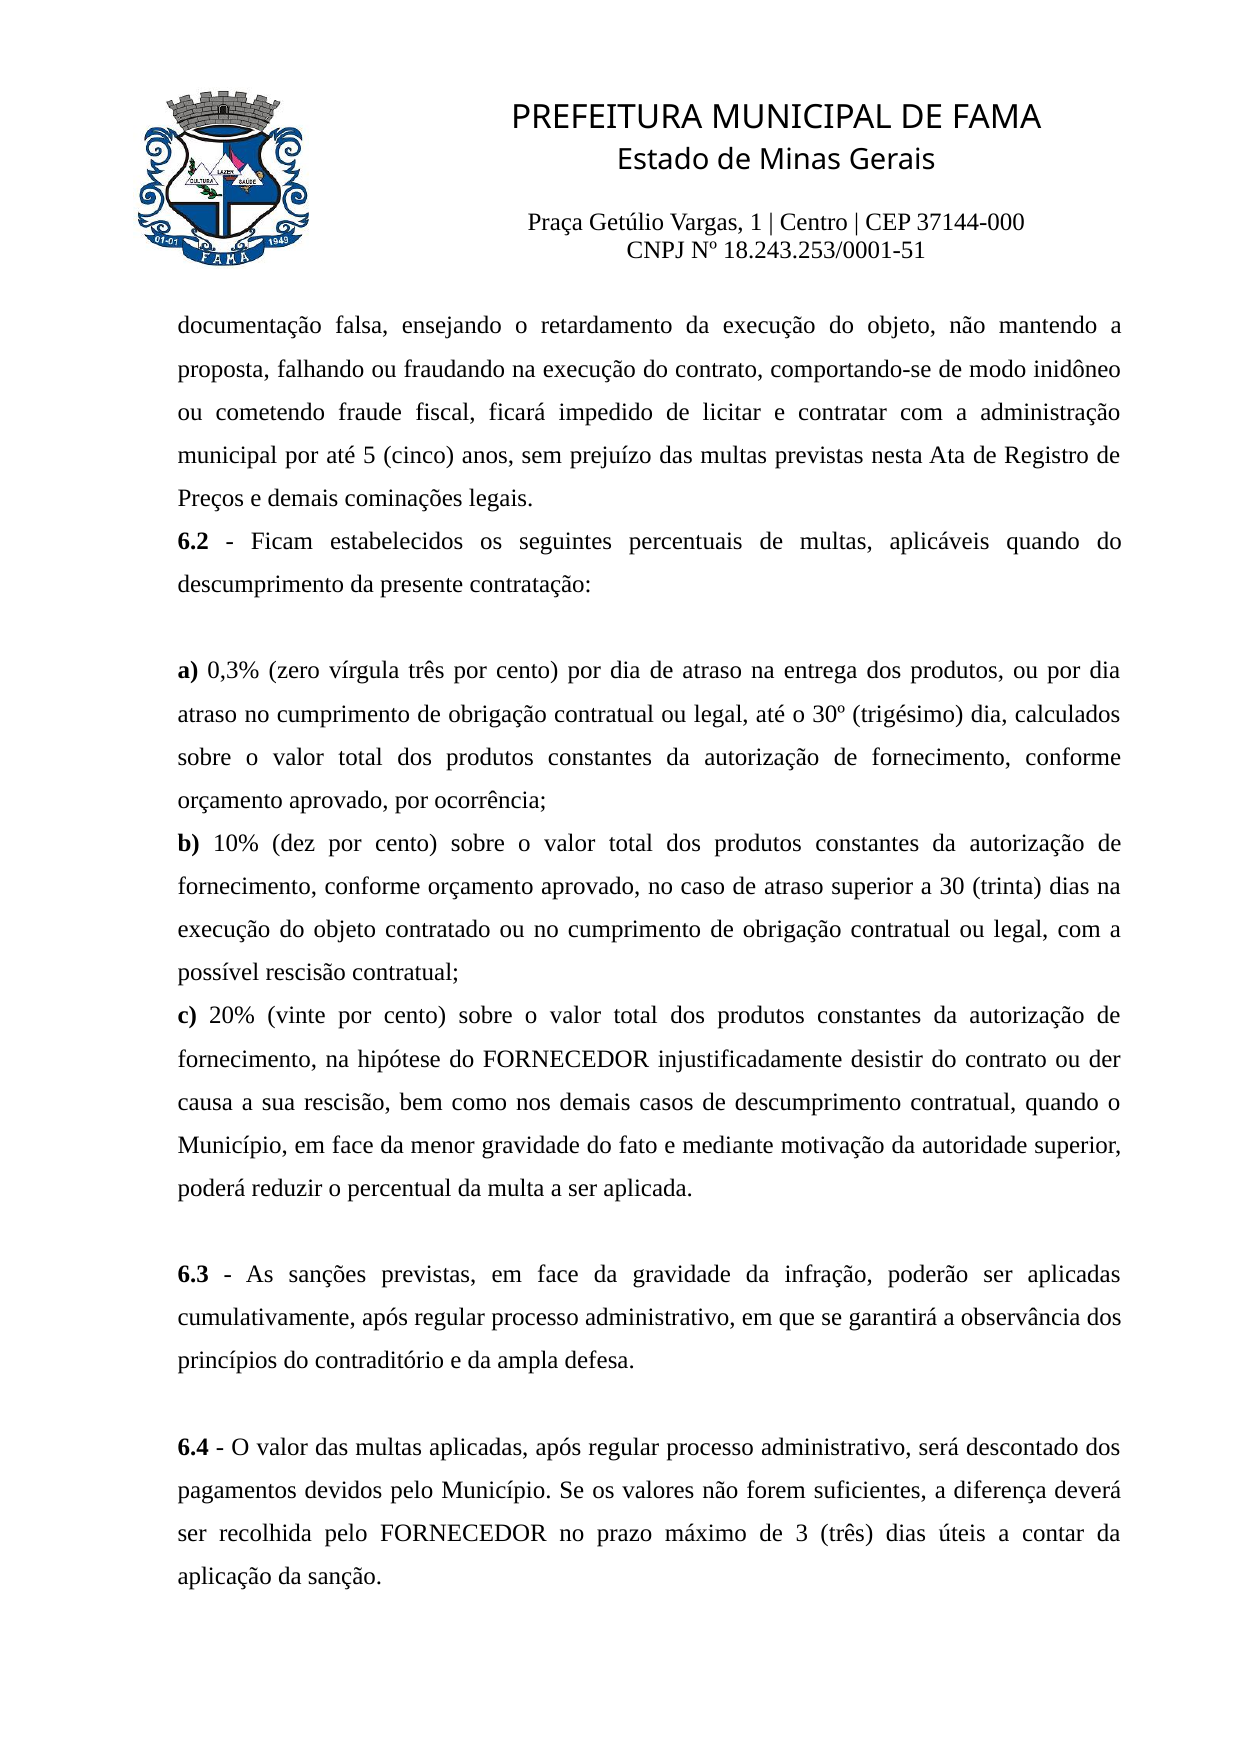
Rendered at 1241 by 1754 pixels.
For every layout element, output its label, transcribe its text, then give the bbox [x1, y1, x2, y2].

text 6.3 - As sanções previstas, em face da gravidade da infração, poderão ser aplicadas cumulativamente, após regular processo administrativo, em que se garantirá a observância dos princípios do contraditório e da ampla defesa. [177, 1259, 1122, 1374]
text c) 20% (vinte por cento) sobre o valor total dos produtos constantes da autorização de fornecimento, na hipótese do FORNECEDOR injustificadamente desistir do contrato ou der causa a sua rescisão, bem como nos demais casos de descumprimento contratual, quando o Município, em face da menor gravidade do fato e mediante motivação da autoridade superior, poderá reduzir o percentual da multa a ser aplicada. [177, 1001, 1122, 1202]
text 6.4 - O valor das multas aplicadas, após regular processo administrativo, será descontado dos pagamentos devidos pelo Município. Se os valores não forem suficientes, a diferença deverá ser recolhida pelo FORNECEDOR no prazo máximo de 3 (três) dias úteis a contar da aplicação da sanção. [177, 1432, 1122, 1590]
picture [133, 87, 313, 269]
text 6.2 - Ficam estabelecidos os seguintes percentuais de multas, aplicáveis quando do descumprimento da presente contratação: [177, 526, 1122, 598]
text a) 0,3% (zero vírgula três por cento) por dia de atraso na entrega dos produtos, ou por dia atraso no cumprimento de obrigação contratual ou legal, até o 30º (trigésimo) dia, calculados sobre o valor total dos produtos constantes da autorização de fornecimento, conforme orçamento aprovado, por ocorrência; [177, 656, 1122, 814]
text b) 10% (dez por cento) sobre o valor total dos produtos constantes da autorização de fornecimento, conforme orçamento aprovado, no caso de atraso superior a 30 (trinta) dias na execução do objeto contratado ou no cumprimento de obrigação contratual ou legal, com a possível rescisão contratual; [177, 828, 1122, 986]
text documentação falsa, ensejando o retardamento da execução do objeto, não mantendo a proposta, falhando ou fraudando na execução do contrato, comportando-se de modo inidôneo ou cometendo fraude fiscal, ficará impedido de licitar e contratar com a administração municipal por até 5 (cinco) anos, sem prejuízo das multas previstas nesta Ata de Registro de Preços e demais cominações legais. [177, 311, 1122, 512]
